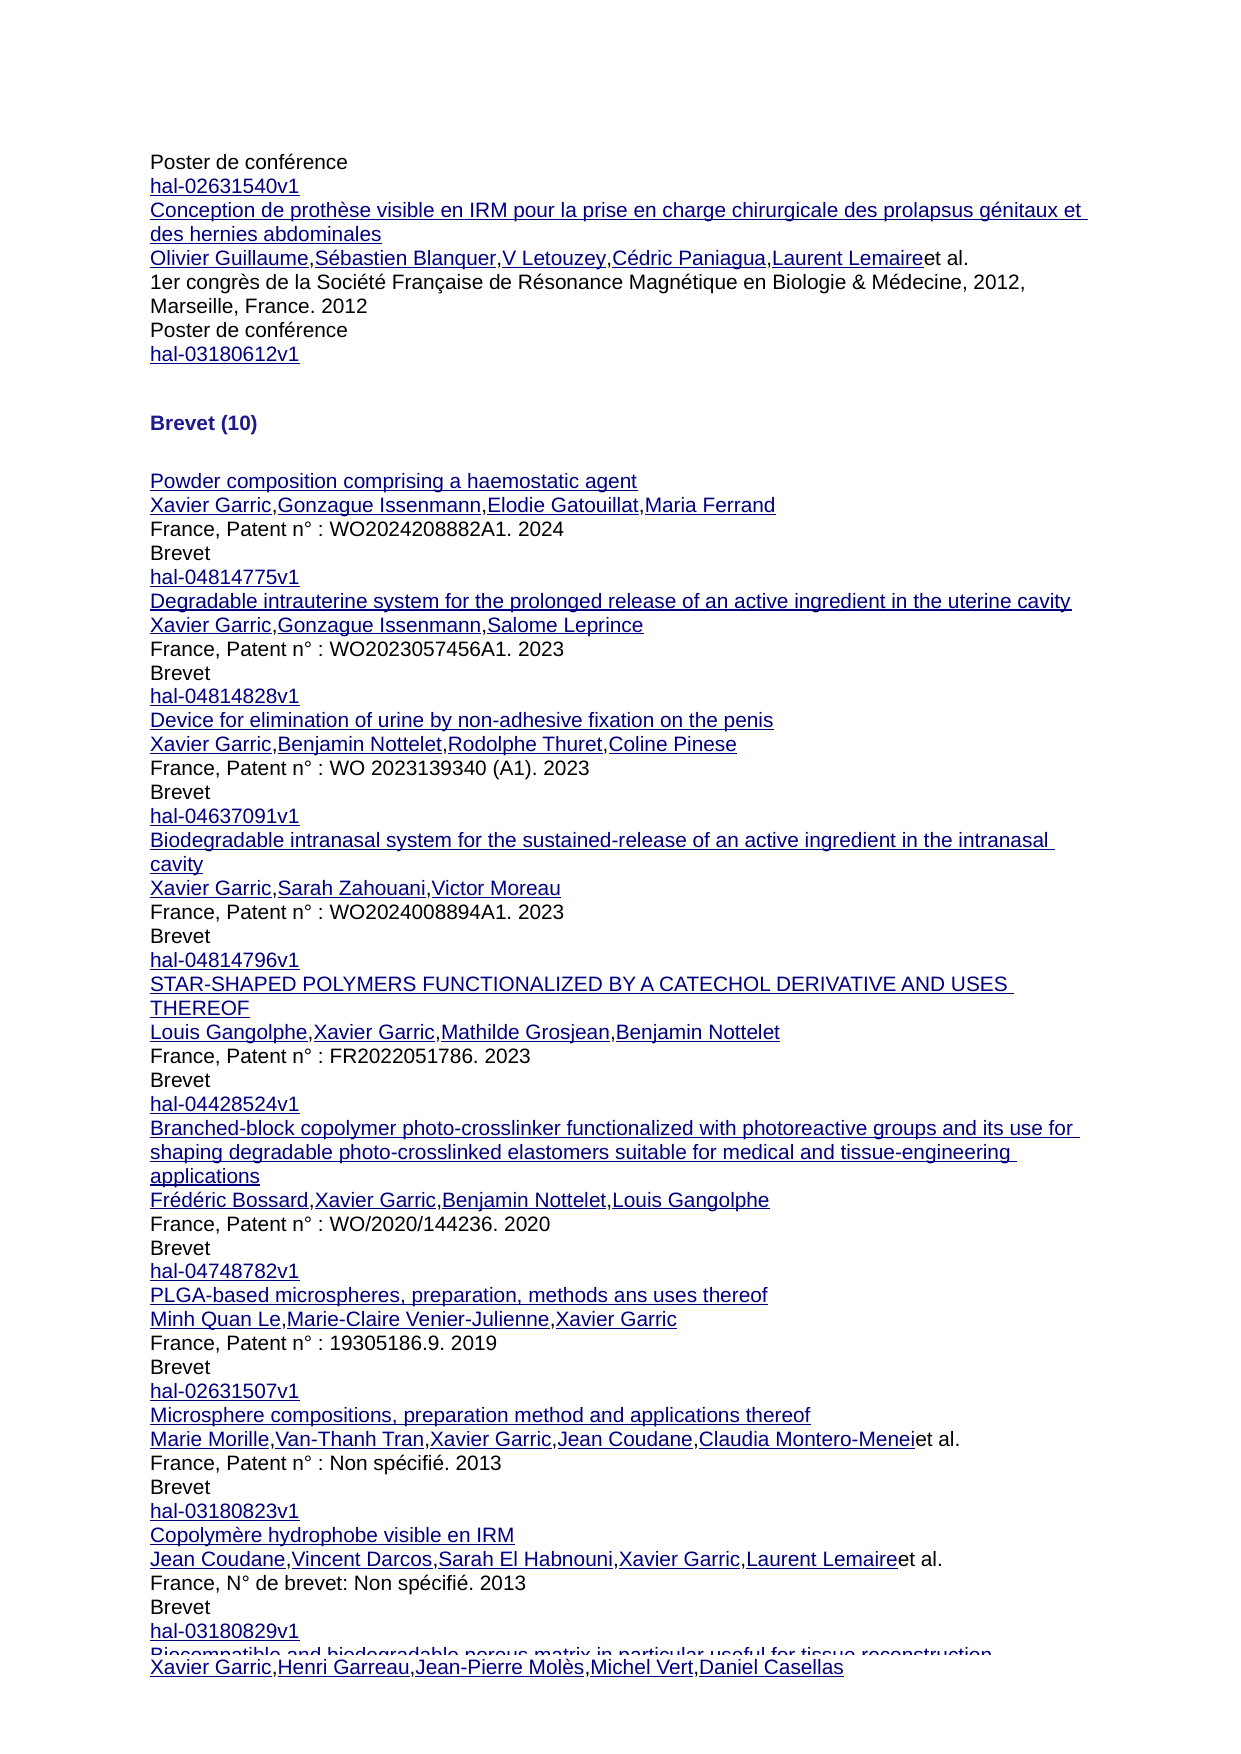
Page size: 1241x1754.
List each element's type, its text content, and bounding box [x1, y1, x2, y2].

table_cell Branched-block copolymer photo-crosslinker functionalized with photoreactive groups and its use for shaping degradable photo-crosslinked elastomers suitable for medical and tissue-engineering applications Frédéric Bossard,Xavier Garric,Benjamin Nottelet,Louis Gangolphe France, Patent n° : WO/2020/144236. 2020 Brevet hal-04748782v1 [150, 1116, 1090, 1283]
table_cell Device for elimination of urine by non-adhesive fixation on the penis Xavier Garric,Benjamin Nottelet,Rodolphe Thuret,Coline Pinese France, Patent n° : WO 2023139340 (A1). 2023 Brevet hal-04637091v1 [150, 708, 1090, 828]
table_cell Conception de prothèse visible en IRM pour la prise en charge chirurgicale des prolapsus génitaux et des hernies abdominales Olivier Guillaume,Sébastien Blanquer,V Letouzey,Cédric Paniagua,Laurent Lemaireet al. 1er congrès de la Société Française de Résonance Magnétique en Biologie & Médecine, 2012, Marseille, France. 2012 Poster de conférence hal-03180612v1 [150, 198, 1090, 366]
table_cell Poster de conférence hal-02631540v1 [150, 150, 1090, 198]
subtitle Brevet (10) [150, 410, 1090, 434]
table_header Powder composition comprising a haemostatic agent Xavier Garric,Gonzague Issenmann,Elodie Gatouillat,Maria Ferrand France, Patent n° : WO2024208882A1. 2024 Brevet hal-04814775v1 [150, 469, 1090, 588]
table_cell PLGA-based microspheres, preparation, methods ans uses thereof Minh Quan Le,Marie-Claire Venier-Julienne,Xavier Garric France, Patent n° : 19305186.9. 2019 Brevet hal-02631507v1 [150, 1283, 1090, 1403]
table_cell Degradable intrauterine system for the prolonged release of an active ingredient in the uterine cavity Xavier Garric,Gonzague Issenmann,Salome Leprince France, Patent n° : WO2023057456A1. 2023 Brevet hal-04814828v1 [150, 589, 1090, 708]
table_cell Biocompatible and biodegradable porous matrix in particular useful for tissue reconstruction Xavier Garric,Henri Garreau,Jean-Pierre Molès,Michel Vert,Daniel Casellas [150, 1643, 1090, 1679]
table_cell Microsphere compositions, preparation method and applications thereof Marie Morille,Van-Thanh Tran,Xavier Garric,Jean Coudane,Claudia Montero-Meneiet al. France, Patent n° : Non spécifié. 2013 Brevet hal-03180823v1 [150, 1403, 1090, 1523]
table_cell STAR-SHAPED POLYMERS FUNCTIONALIZED BY A CATECHOL DERIVATIVE AND USES THEREOF Louis Gangolphe,Xavier Garric,Mathilde Grosjean,Benjamin Nottelet France, Patent n° : FR2022051786. 2023 Brevet hal-04428524v1 [150, 972, 1090, 1116]
table_cell Copolymère hydrophobe visible en IRM Jean Coudane,Vincent Darcos,Sarah El Habnouni,Xavier Garric,Laurent Lemaireet al. France, N° de brevet: Non spécifié. 2013 Brevet hal-03180829v1 [150, 1523, 1090, 1643]
table_cell Biodegradable intranasal system for the sustained-release of an active ingredient in the intranasal cavity Xavier Garric,Sarah Zahouani,Victor Moreau France, Patent n° : WO2024008894A1. 2023 Brevet hal-04814796v1 [150, 828, 1090, 972]
